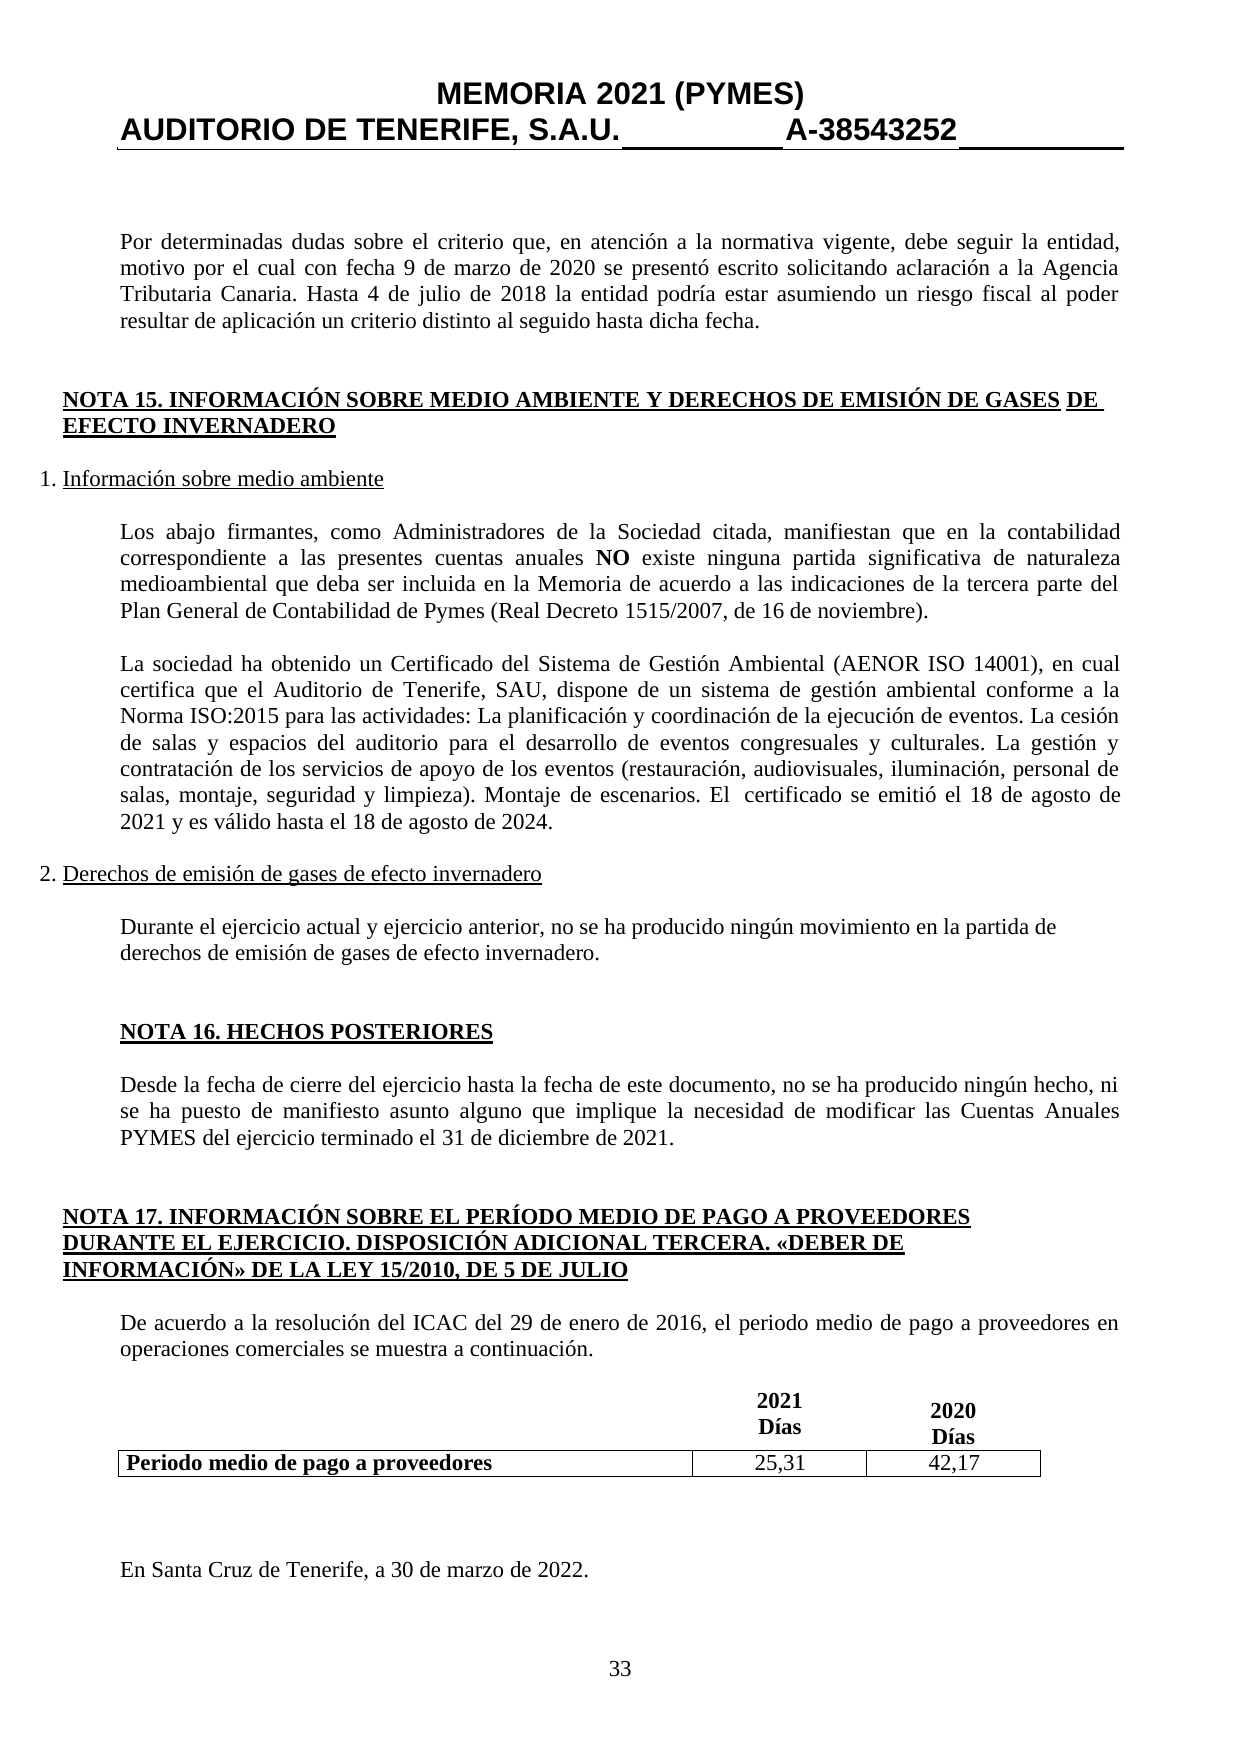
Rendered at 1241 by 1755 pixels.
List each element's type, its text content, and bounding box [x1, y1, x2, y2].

subtitle NOTA 16. HECHOS POSTERIORES [120, 1018, 1188, 1045]
subtitle NOTA 15. INFORMACIÓN SOBRE MEDIO AMBIENTE Y DERECHOS DE EMISIÓN DE GASES DE EFECTO INVERNADERO [62, 386, 1120, 439]
list Derechos de emisión de gases de efecto invernadero [39, 860, 1188, 887]
text La sociedad ha obtenido un Certificado del Sistema de Gestión Ambiental (AENOR ISO 14001), en cual certifica que el Auditorio de Tenerife, SAU, dispone de un sistema de gestión ambiental conforme a la Norma ISO:2015 para las actividades: La planificación y coordinación de la ejecución de eventos. La cesión de salas y espacios del auditorio para el desarrollo de eventos congresuales y culturales. La gestión y contratación de los servicios de apoyo de los eventos (restauración, audiovisuales, iluminación, personal de salas, montaje, seguridad y limpieza). Montaje de escenarios. El certificado se emitió el 18 de agosto de 2021 y es válido hasta el 18 de agosto de 2024. [120, 649, 1121, 834]
text Durante el ejercicio actual y ejercicio anterior, no se ha producido ningún movimiento en la partida de derechos de emisión de gases de efecto invernadero. [120, 913, 1059, 966]
subtitle 2021 [62, 1388, 802, 1414]
table_header 25,31 [693, 1451, 866, 1476]
list Información sobre medio ambiente [39, 465, 1188, 491]
text Por determinadas dudas sobre el criterio que, en atención a la normativa vigente, debe seguir la entidad, motivo por el cual con fecha 9 de marzo de 2020 se presentó escrito solicitando aclaración a la Agencia Tributaria Canaria. Hasta 4 de julio de 2018 la entidad podría estar asumiendo un riesgo fiscal al poder resultar de aplicación un criterio distinto al seguido hasta dicha fecha. [120, 228, 1121, 333]
subtitle NOTA 17. INFORMACIÓN SOBRE EL PERÍODO MEDIO DE PAGO A PROVEEDORES DURANTE EL EJERCICIO. DISPOSICIÓN ADICIONAL TERCERA. «DEBER DE INFORMACIÓN» DE LA LEY 15/2010, DE 5 DE JULIO [62, 1203, 1031, 1282]
text En Santa Cruz de Tenerife, a 30 de marzo de 2022. [120, 1556, 1188, 1583]
text Desde la fecha de cierre del ejercicio hasta la fecha de este documento, no se ha producido ningún hecho, ni se ha puesto de manifiesto asunto alguno que implique la necesidad de modificar las Cuentas Anuales PYMES del ejercicio terminado el 31 de diciembre de 2021. [120, 1071, 1121, 1150]
subtitle 2020 [930, 1397, 1188, 1423]
table_header 42,17 [867, 1451, 1040, 1476]
table_header Periodo medio de pago a proveedores [119, 1451, 692, 1476]
text Días [62, 1414, 801, 1440]
text Los abajo firmantes, como Administradores de la Sociedad citada, manifiestan que en la contabilidad correspondiente a las presentes cuentas anuales NO existe ninguna partida significativa de naturaleza medioambiental que deba ser incluida en la Memoria de acuerdo a las indicaciones de la tercera parte del Plan General de Contabilidad de Pymes (Real Decreto 1515/2007, de 16 de noviembre). [120, 518, 1121, 623]
text De acuerdo a la resolución del ICAC del 29 de enero de 2016, el periodo medio de pago a proveedores en operaciones comerciales se muestra a continuación. [120, 1308, 1188, 1361]
text Días [931, 1423, 1188, 1450]
